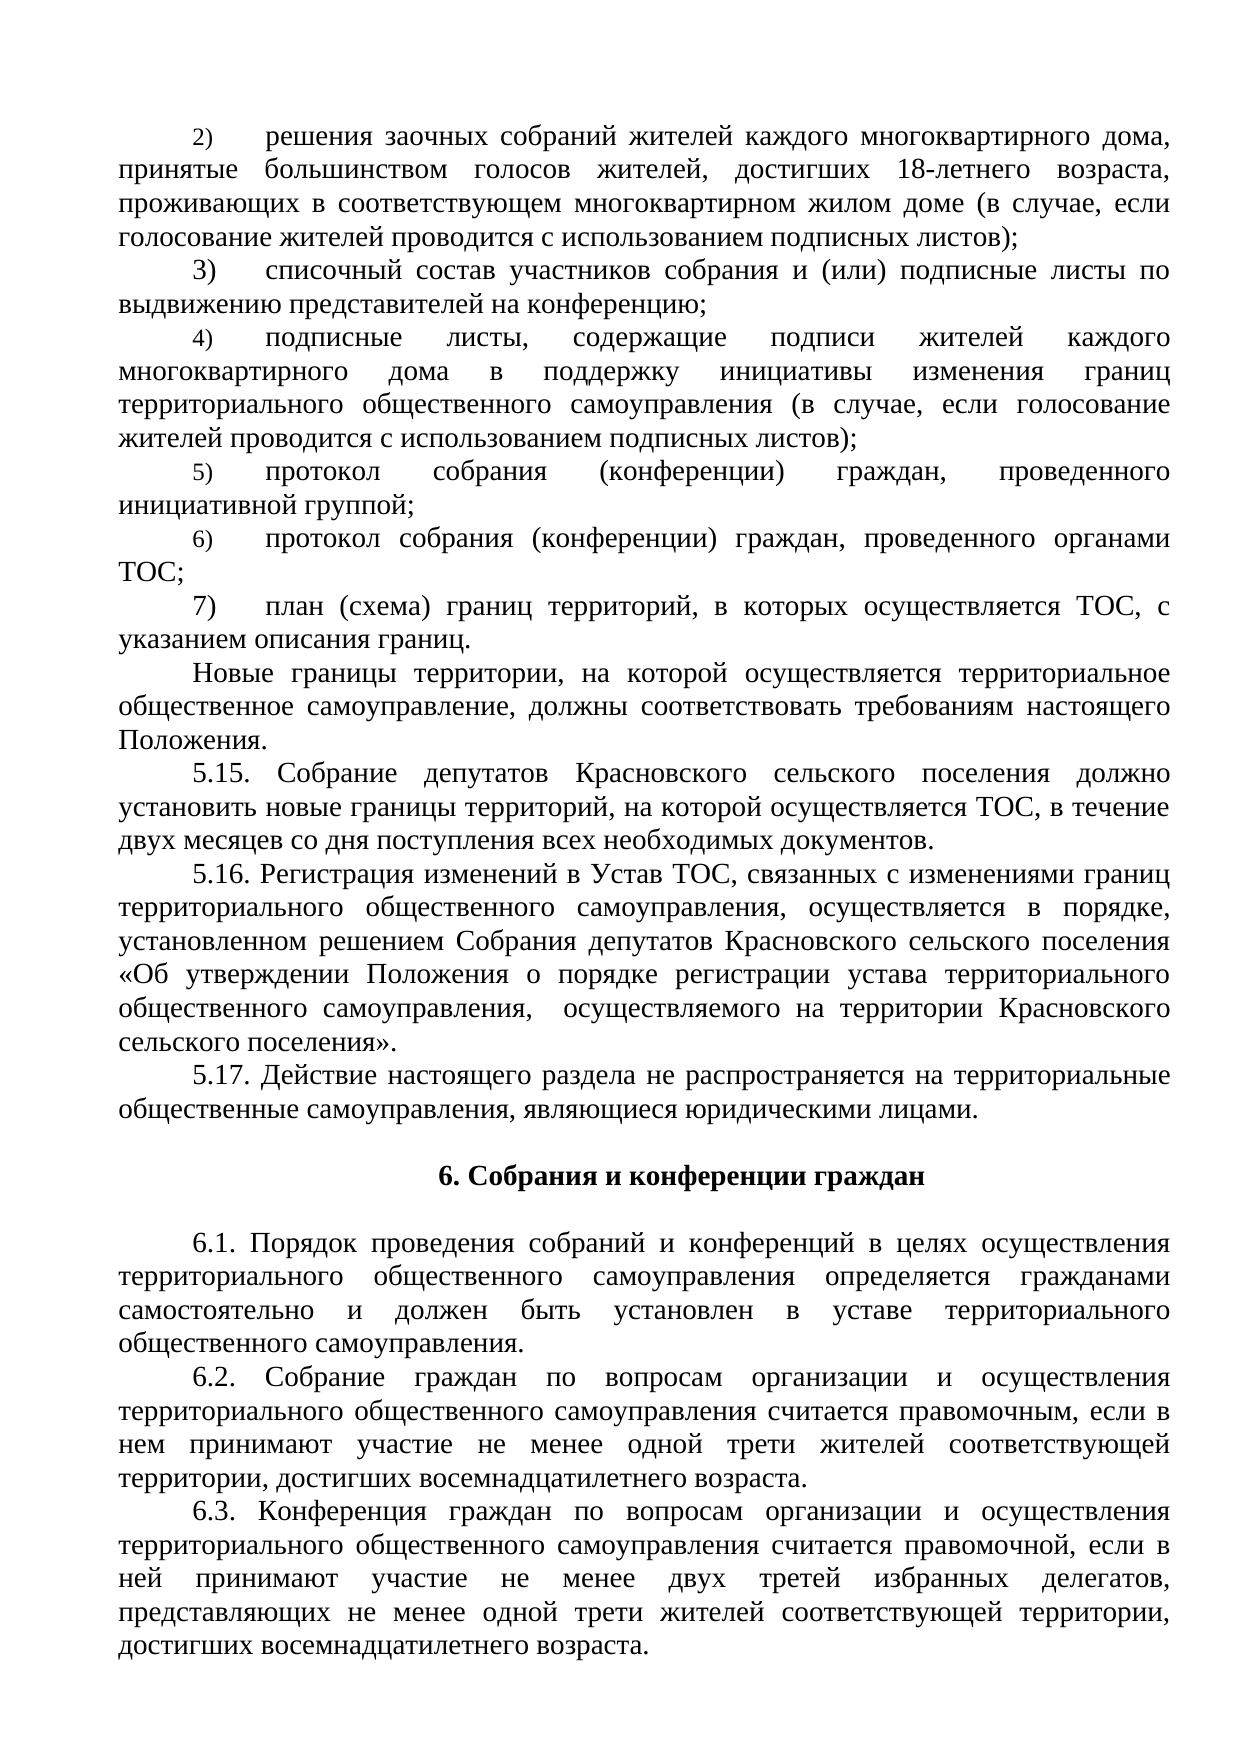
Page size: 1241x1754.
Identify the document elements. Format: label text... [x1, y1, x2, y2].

text 5.16. Регистрация изменений в Устав ТОС, связанных с изменениями границ территориального общественного самоуправления, осуществляется в порядке, установленном решением Собрания депутатов Красновского сельского поселения «Об утверждении Положения о порядке регистрации устава территориального общественного самоуправления, осуществляемого на территории Красновского сельского поселения». [118, 856, 1171, 1057]
list протокол собрания (конференции) граждан, проведенного органами ТОС; [118, 521, 1171, 588]
text 5.15. Собрание депутатов Красновского сельского поселения должно установить новые границы территорий, на которой осуществляется ТОС, в течение двух месяцев со дня поступления всех необходимых документов. [118, 755, 1171, 856]
text 6.3. Конференция граждан по вопросам организации и осуществления территориального общественного самоуправления считается правомочной, если в ней принимают участие не менее двух третей избранных делегатов, представляющих не менее одной трети жителей соответствующей территории, достигших восемнадцатилетнего возраста. [118, 1493, 1171, 1661]
list списочный состав участников собрания и (или) подписные листы по выдвижению представителей на конференцию; [118, 252, 1171, 319]
list план (схема) границ территорий, в которых осуществляется ТОС, с указанием описания границ. [118, 588, 1171, 655]
list протокол собрания (конференции) граждан, проведенного инициативной группой; [118, 453, 1171, 521]
text 5.17. Действие настоящего раздела не распространяется на территориальные общественные самоуправления, являющиеся юридическими лицами. [118, 1057, 1171, 1124]
text Новые границы территории, на которой осуществляется территориальное общественное самоуправление, должны соответствовать требованиям настоящего Положения. [118, 655, 1171, 755]
list подписные листы, содержащие подписи жителей каждого многоквартирного дома в поддержку инициативы изменения границ территориального общественного самоуправления (в случае, если голосование жителей проводится с использованием подписных листов); [118, 319, 1171, 453]
list решения заочных собраний жителей каждого многоквартирного дома, принятые большинством голосов жителей, достигших 18-летнего возраста, проживающих в соответствующем многоквартирном жилом доме (в случае, если голосование жителей проводится с использованием подписных листов); [118, 118, 1171, 252]
text 6. Собрания и конференции граждан [118, 1158, 1171, 1191]
text 6.2. Собрание граждан по вопросам организации и осуществления территориального общественного самоуправления считается правомочным, если в нем принимают участие не менее одной трети жителей соответствующей территории, достигших восемнадцатилетнего возраста. [118, 1359, 1171, 1493]
text 6.1. Порядок проведения собраний и конференций в целях осуществления территориального общественного самоуправления определяется гражданами самостоятельно и должен быть установлен в уставе территориального общественного самоуправления. [118, 1225, 1171, 1359]
